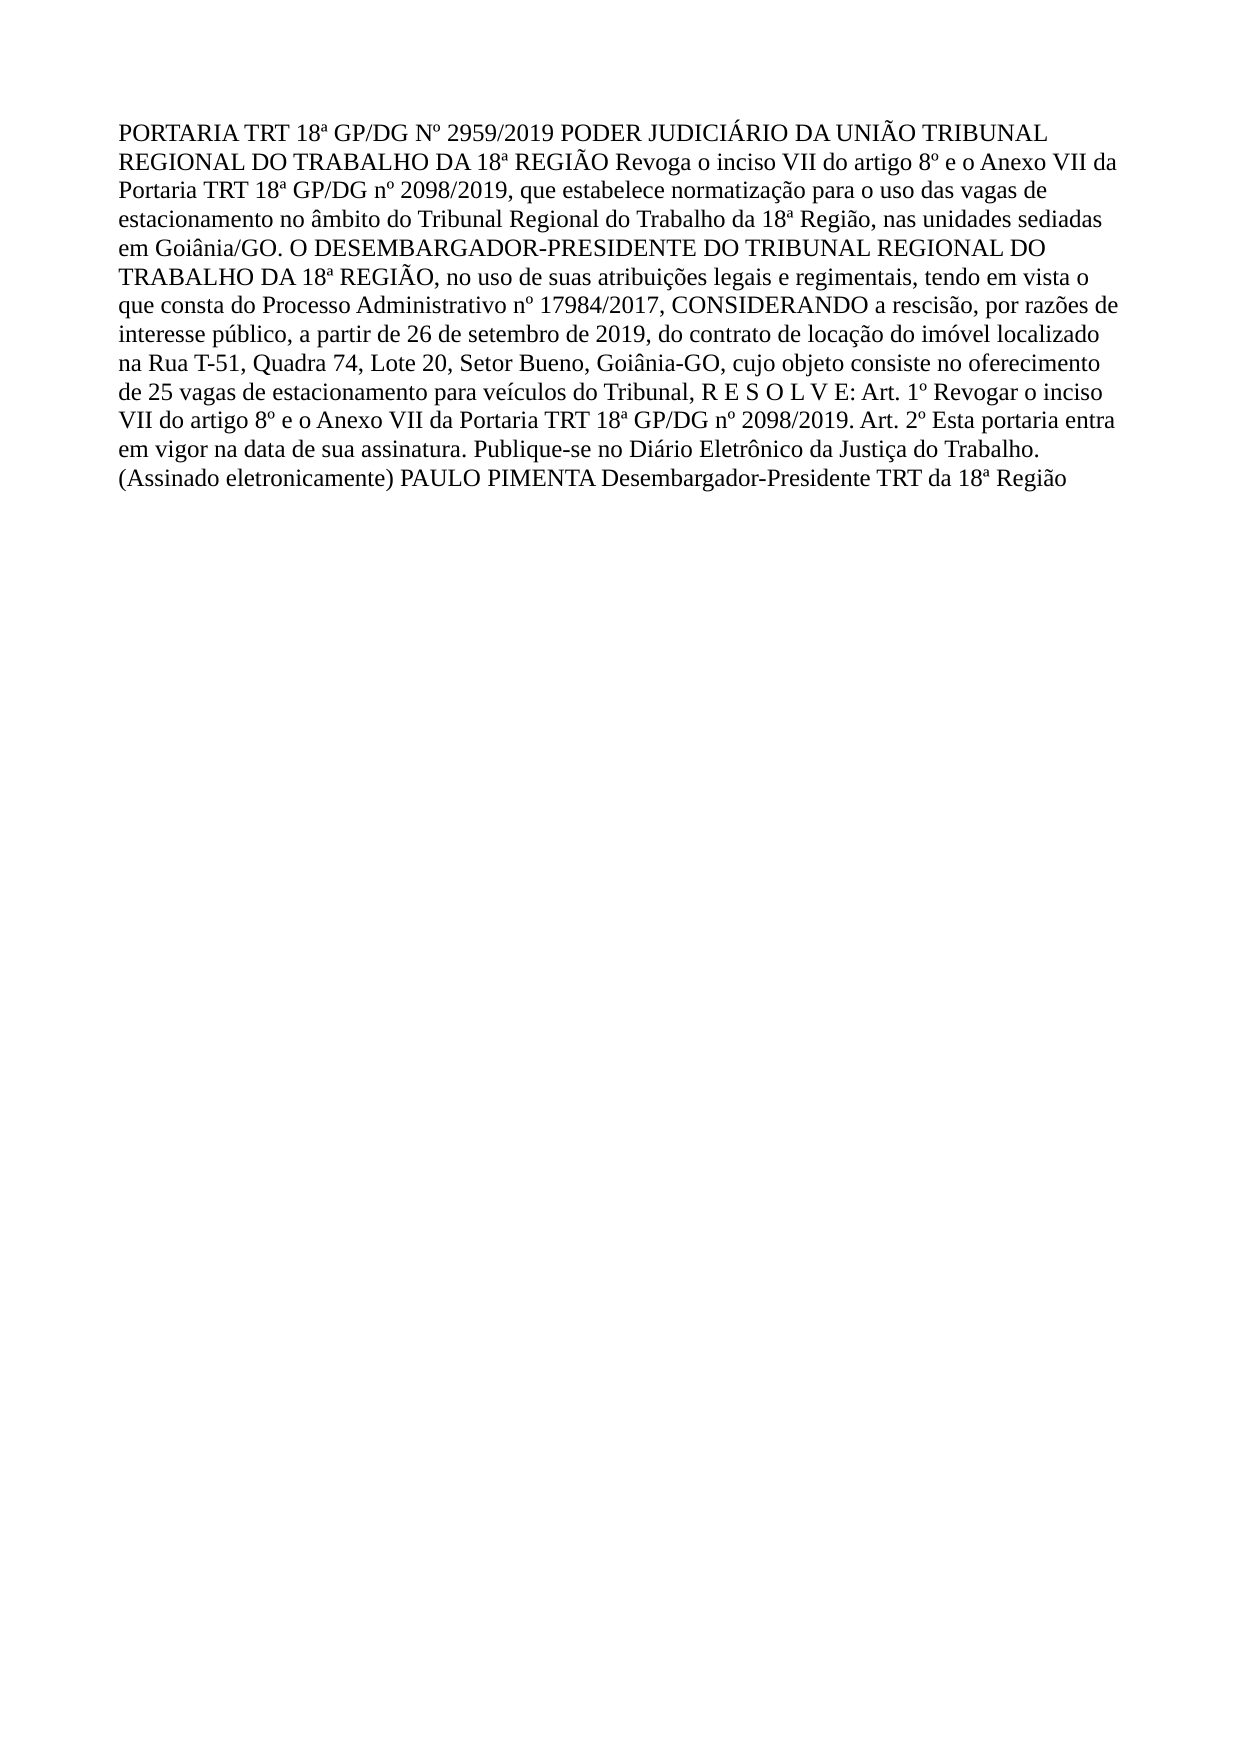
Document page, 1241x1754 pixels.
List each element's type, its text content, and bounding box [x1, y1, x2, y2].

text PORTARIA TRT 18ª GP/DG Nº 2959/2019 PODER JUDICIÁRIO DA UNIÃO TRIBUNAL REGIONAL DO TRABALHO DA 18ª REGIÃO Revoga o inciso VII do artigo 8º e o Anexo VII da Portaria TRT 18ª GP/DG nº 2098/2019, que estabelece normatização para o uso das vagas de estacionamento no âmbito do Tribunal Regional do Trabalho da 18ª Região, nas unidades sediadas em Goiânia/GO. O DESEMBARGADOR-PRESIDENTE DO TRIBUNAL REGIONAL DO TRABALHO DA 18ª REGIÃO, no uso de suas atribuições legais e regimentais, tendo em vista o que consta do Processo Administrativo nº 17984/2017, CONSIDERANDO a rescisão, por razões de interesse público, a partir de 26 de setembro de 2019, do contrato de locação do imóvel localizado na Rua T-51, Quadra 74, Lote 20, Setor Bueno, Goiânia-GO, cujo objeto consiste no oferecimento de 25 vagas de estacionamento para veículos do Tribunal, R E S O L V E: Art. 1º Revogar o inciso VII do artigo 8º e o Anexo VII da Portaria TRT 18ª GP/DG nº 2098/2019. Art. 2º Esta portaria entra em vigor na data de sua assinatura. Publique-se no Diário Eletrônico da Justiça do Trabalho. (Assinado eletronicamente) PAULO PIMENTA Desembargador-Presidente TRT da 18ª Região [118, 118, 1122, 492]
